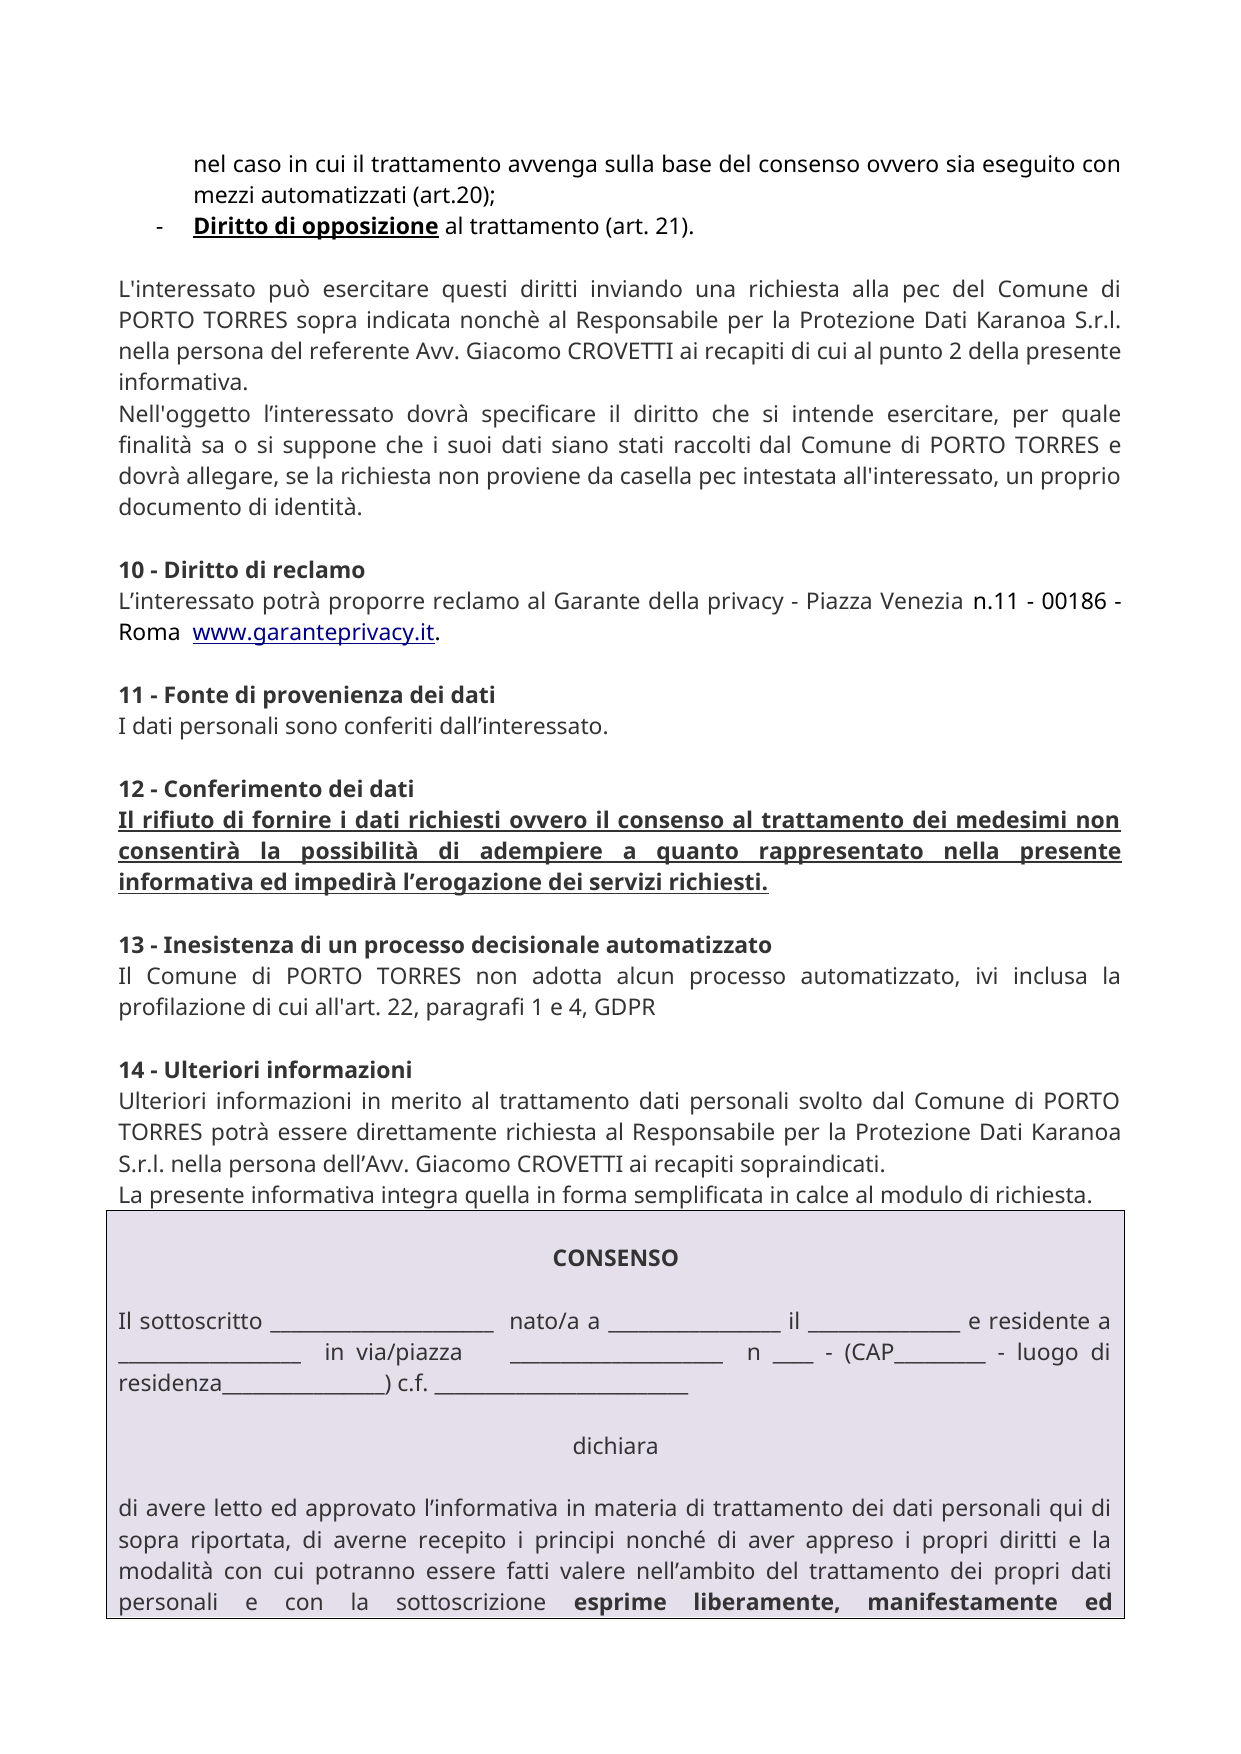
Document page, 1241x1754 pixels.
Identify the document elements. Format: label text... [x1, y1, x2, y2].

list Diritto di opposizione al trattamento (art. 21). [156, 210, 1122, 241]
table_header CONSENSO Il sottoscritto ______________________ nato/a a _________________ il _______________ e residente a __________________ in via/piazza _____________________ n ____ - (CAP_________ - luogo di residenza________________) c.f. _________________________ dichiara di avere letto ed approvato l’informativa in materia di trattamento dei dati personali qui di sopra riportata, di averne recepito i principi nonché di aver appreso i propri diritti e la modalità con cui potranno essere fatti valere nell’ambito del trattamento dei propri dati personali e con la sottoscrizione esprime liberamente, manifestamente ed [107, 1211, 1124, 1617]
text Il Comune di PORTO TORRES non adotta alcun processo automatizzato, ivi inclusa la profilazione di cui all'art. 22, paragrafi 1 e 4, GDPR [118, 960, 1122, 1023]
text 14 - Ulteriori informazioni [118, 1054, 1122, 1085]
text 13 - Inesistenza di un processo decisionale automatizzato [118, 929, 1122, 960]
text 11 - Fonte di provenienza dei dati [118, 679, 1122, 710]
text La presente informativa integra quella in forma semplificata in calce al modulo di richiesta. [118, 1179, 1122, 1210]
text Il rifiuto di fornire i dati richiesti ovvero il consenso al trattamento dei medesimi non consentirà la possibilità di adempiere a quanto rappresentato nella presente [118, 804, 1122, 861]
text Ulteriori informazioni in merito al trattamento dati personali svolto dal Comune di PORTO TORRES potrà essere direttamente richiesta al Responsabile per la Protezione Dati Karanoa S.r.l. nella persona dell’Avv. Giacomo CROVETTI ai recapiti sopraindicati. [118, 1085, 1122, 1179]
list nel caso in cui il trattamento avvenga sulla base del consenso ovvero sia eseguito con mezzi automatizzati (art.20); [156, 148, 1122, 210]
text L’interessato potrà proporre reclamo al Garante della privacy - Piazza Venezia n.11 - 00186 - Roma www.garanteprivacy.it. [118, 585, 1122, 648]
text 12 - Conferimento dei dati [118, 773, 1122, 804]
text Nell'oggetto l’interessato dovrà specificare il diritto che si intende esercitare, per quale finalità sa o si suppone che i suoi dati siano stati raccolti dal Comune di PORTO TORRES e dovrà allegare, se la richiesta non proviene da casella pec intestata all'interessato, un proprio documento di identità. [118, 398, 1122, 523]
text I dati personali sono conferiti dall’interessato. [118, 710, 1122, 741]
text L'interessato può esercitare questi diritti inviando una richiesta alla pec del Comune di PORTO TORRES sopra indicata nonchè al Responsabile per la Protezione Dati Karanoa S.r.l. nella persona del referente Avv. Giacomo CROVETTI ai recapiti di cui al punto 2 della presente informativa. [118, 273, 1122, 398]
text informativa ed impedirà l’erogazione dei servizi richiesti. [118, 863, 1122, 898]
text 10 - Diritto di reclamo [118, 554, 1122, 585]
